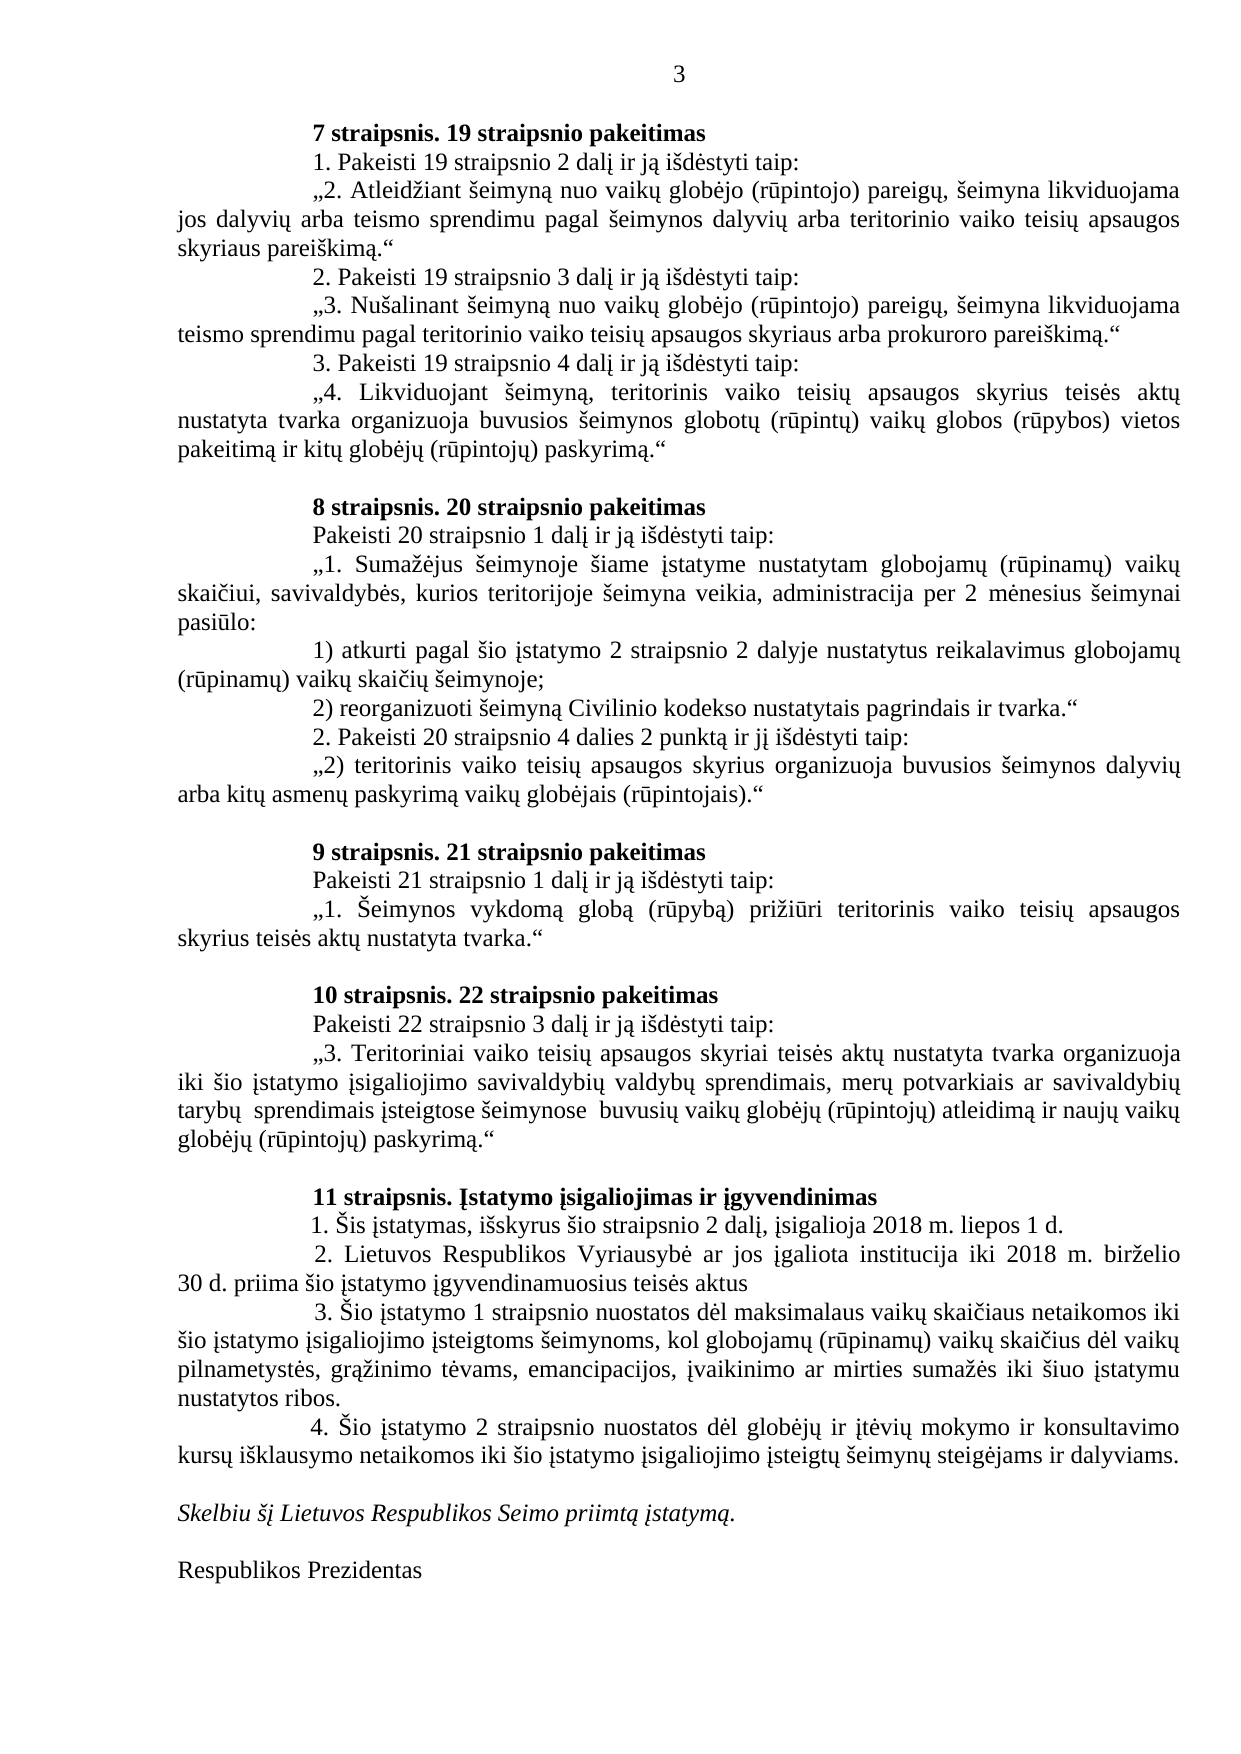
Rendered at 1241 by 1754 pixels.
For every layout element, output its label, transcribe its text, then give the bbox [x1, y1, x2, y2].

text 7 straipsnis. 19 straipsnio pakeitimas [177, 118, 1181, 147]
text 2. Pakeisti 19 straipsnio 3 dalį ir ją išdėstyti taip: [177, 262, 1181, 291]
text Pakeisti 21 straipsnio 1 dalį ir ją išdėstyti taip: [177, 866, 1181, 894]
text 3. Šio įstatymo 1 straipsnio nuostatos dėl maksimalaus vaikų skaičiaus netaikomos iki šio įstatymo įsigaliojimo įsteigtoms šeimynoms, kol globojamų (rūpinamų) vaikų skaičius dėl vaikų pilnametystės, grąžinimo tėvams, emancipacijos, įvaikinimo ar mirties sumažės iki šiuo įstatymu nustatytos ribos. [177, 1297, 1181, 1412]
text 1. Pakeisti 19 straipsnio 2 dalį ir ją išdėstyti taip: [177, 147, 1181, 176]
text Pakeisti 22 straipsnio 3 dalį ir ją išdėstyti taip: [177, 1009, 1181, 1038]
text „1. Šeimynos vykdomą globą (rūpybą) prižiūri teritorinis vaiko teisių apsaugos skyrius teisės aktų nustatyta tvarka.“ [177, 894, 1181, 952]
text 2. Pakeisti 20 straipsnio 4 dalies 2 punktą ir jį išdėstyti taip: [177, 722, 1181, 751]
text 4. Šio įstatymo 2 straipsnio nuostatos dėl globėjų ir įtėvių mokymo ir konsultavimo kursų išklausymo netaikomos iki šio įstatymo įsigaliojimo įsteigtų šeimynų steigėjams ir dalyviams. [177, 1412, 1181, 1469]
text Respublikos Prezidentas [177, 1556, 1181, 1584]
text 1) atkurti pagal šio įstatymo 2 straipsnio 2 dalyje nustatytus reikalavimus globojamų (rūpinamų) vaikų skaičių šeimynoje; [177, 636, 1181, 693]
text „3. Nušalinant šeimyną nuo vaikų globėjo (rūpintojo) pareigų, šeimyna likviduojama teismo sprendimu pagal teritorinio vaiko teisių apsaugos skyriaus arba prokuroro pareiškimą.“ [177, 291, 1181, 348]
text 8 straipsnis. 20 straipsnio pakeitimas [177, 492, 1181, 521]
text 2) reorganizuoti šeimyną Civilinio kodekso nustatytais pagrindais ir tvarka.“ [177, 693, 1181, 722]
text Skelbiu šį Lietuvos Respublikos Seimo priimtą įstatymą. [177, 1498, 1181, 1527]
text „2) teritorinis vaiko teisių apsaugos skyrius organizuoja buvusios šeimynos dalyvių arba kitų asmenų paskyrimą vaikų globėjais (rūpintojais).“ [177, 751, 1181, 808]
text 3. Pakeisti 19 straipsnio 4 dalį ir ją išdėstyti taip: [177, 348, 1181, 377]
text 1. Šis įstatymas, išskyrus šio straipsnio 2 dalį, įsigalioja 2018 m. liepos 1 d. [177, 1211, 1181, 1239]
text „3. Teritoriniai vaiko teisių apsaugos skyriai teisės aktų nustatyta tvarka organizuoja iki šio įstatymo įsigaliojimo savivaldybių valdybų sprendimais, merų potvarkiais ar savivaldybių tarybų sprendimais įsteigtose šeimynose buvusių vaikų globėjų (rūpintojų) atleidimą ir naujų vaikų globėjų (rūpintojų) paskyrimą.“ [177, 1038, 1181, 1153]
text 11 straipsnis. Įstatymo įsigaliojimas ir įgyvendinimas [177, 1182, 1181, 1211]
text 10 straipsnis. 22 straipsnio pakeitimas [177, 981, 1181, 1009]
text „1. Sumažėjus šeimynoje šiame įstatyme nustatytam globojamų (rūpinamų) vaikų skaičiui, savivaldybės, kurios teritorijoje šeimyna veikia, administracija per 2 mėnesius šeimynai pasiūlo: [177, 549, 1181, 636]
text „2. Atleidžiant šeimyną nuo vaikų globėjo (rūpintojo) pareigų, šeimyna likviduojama jos dalyvių arba teismo sprendimu pagal šeimynos dalyvių arba teritorinio vaiko teisių apsaugos skyriaus pareiškimą.“ [177, 176, 1181, 262]
text 9 straipsnis. 21 straipsnio pakeitimas [177, 837, 1181, 866]
text „4. Likviduojant šeimyną, teritorinis vaiko teisių apsaugos skyrius teisės aktų nustatyta tvarka organizuoja buvusios šeimynos globotų (rūpintų) vaikų globos (rūpybos) vietos pakeitimą ir kitų globėjų (rūpintojų) paskyrimą.“ [177, 377, 1181, 463]
text 2. Lietuvos Respublikos Vyriausybė ar jos įgaliota institucija iki 2018 m. birželio 30 d. priima šio įstatymo įgyvendinamuosius teisės aktus [177, 1239, 1181, 1297]
text Pakeisti 20 straipsnio 1 dalį ir ją išdėstyti taip: [177, 521, 1181, 549]
